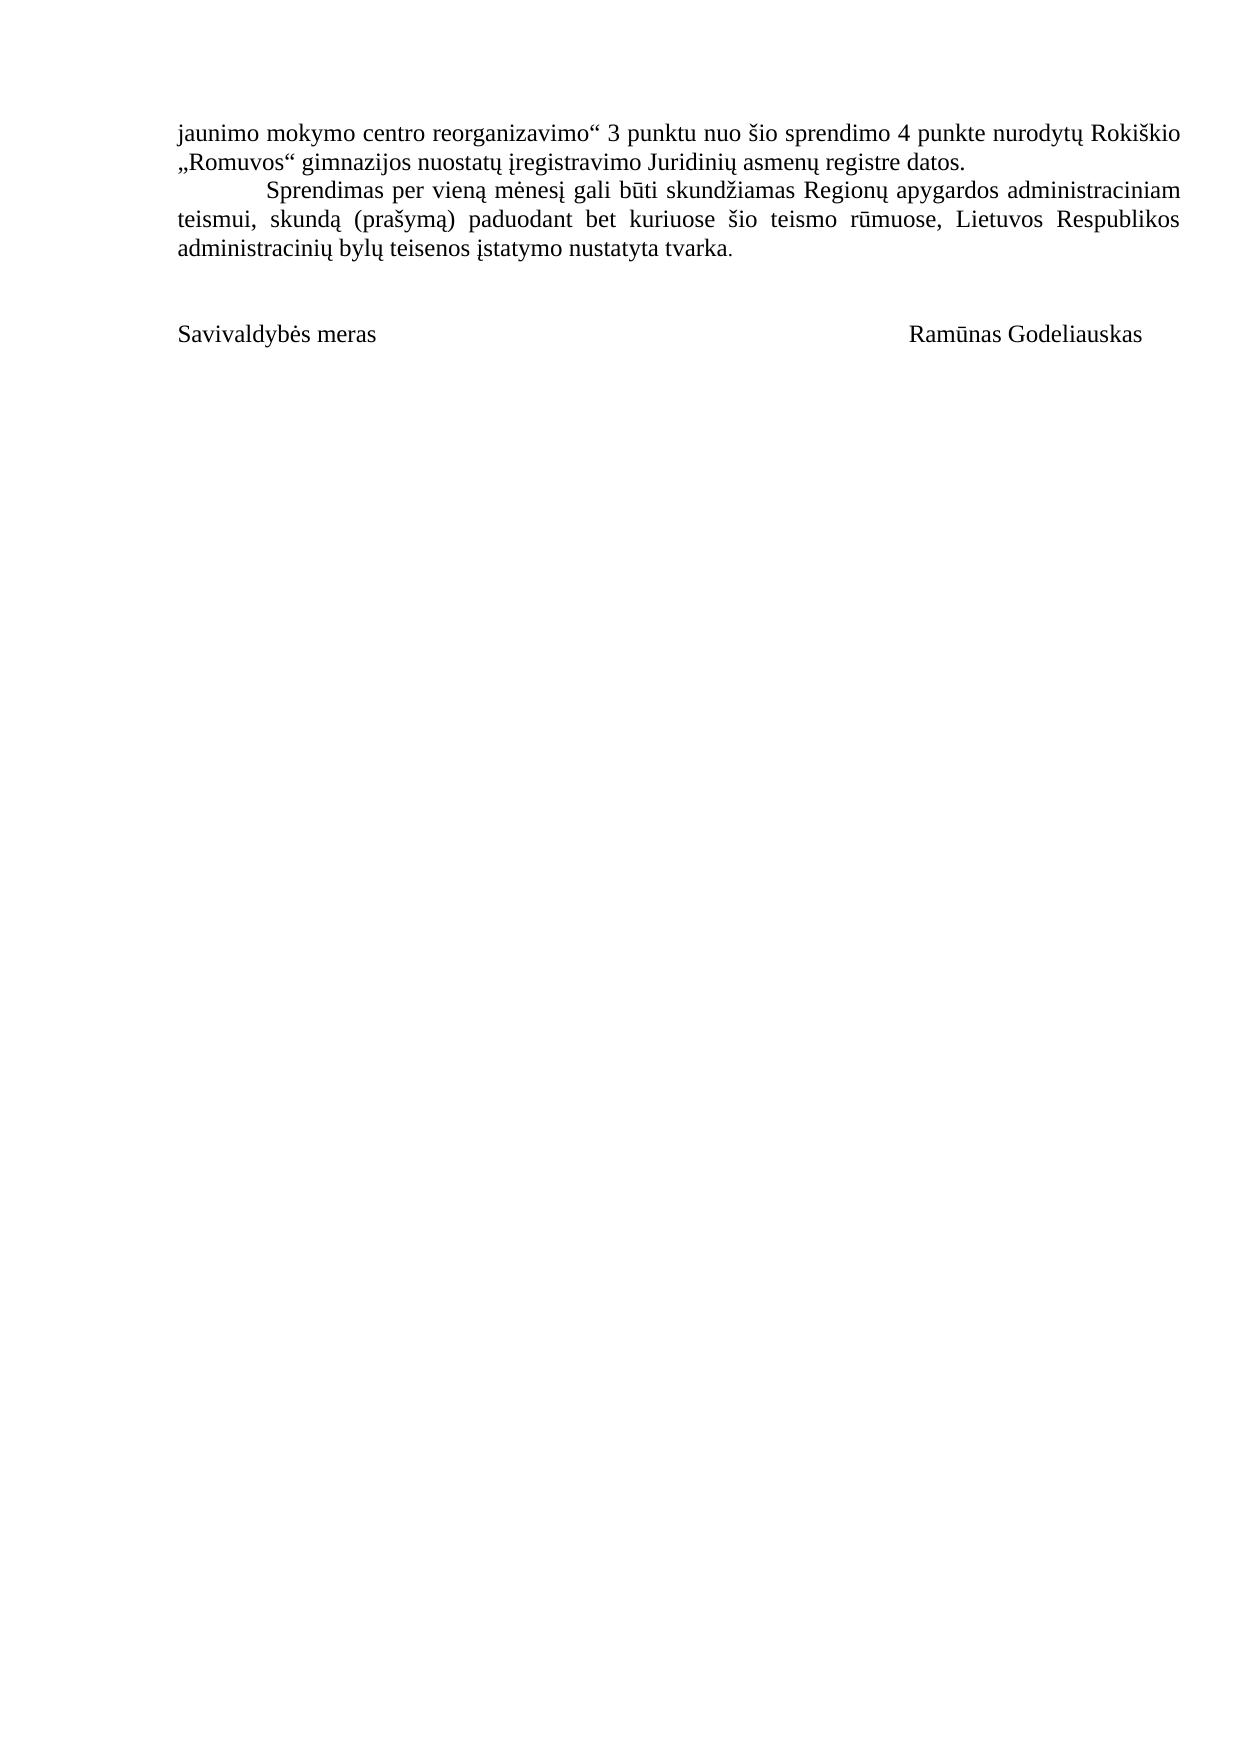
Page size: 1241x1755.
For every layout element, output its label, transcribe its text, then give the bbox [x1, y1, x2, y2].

text Sprendimas per vieną mėnesį gali būti skundžiamas Regionų apygardos administraciniam teismui, skundą (prašymą) paduodant bet kuriuose šio teismo rūmuose, Lietuvos Respublikos administracinių bylų teisenos įstatymo nustatyta tvarka. [177, 176, 1181, 262]
text jaunimo mokymo centro reorganizavimo“ 3 punktu nuo šio sprendimo 4 punkte nurodytų Rokiškio „Romuvos“ gimnazijos nuostatų įregistravimo Juridinių asmenų registre datos. [177, 118, 1181, 176]
text Savivaldybės meras Ramūnas Godeliauskas [177, 319, 1181, 348]
